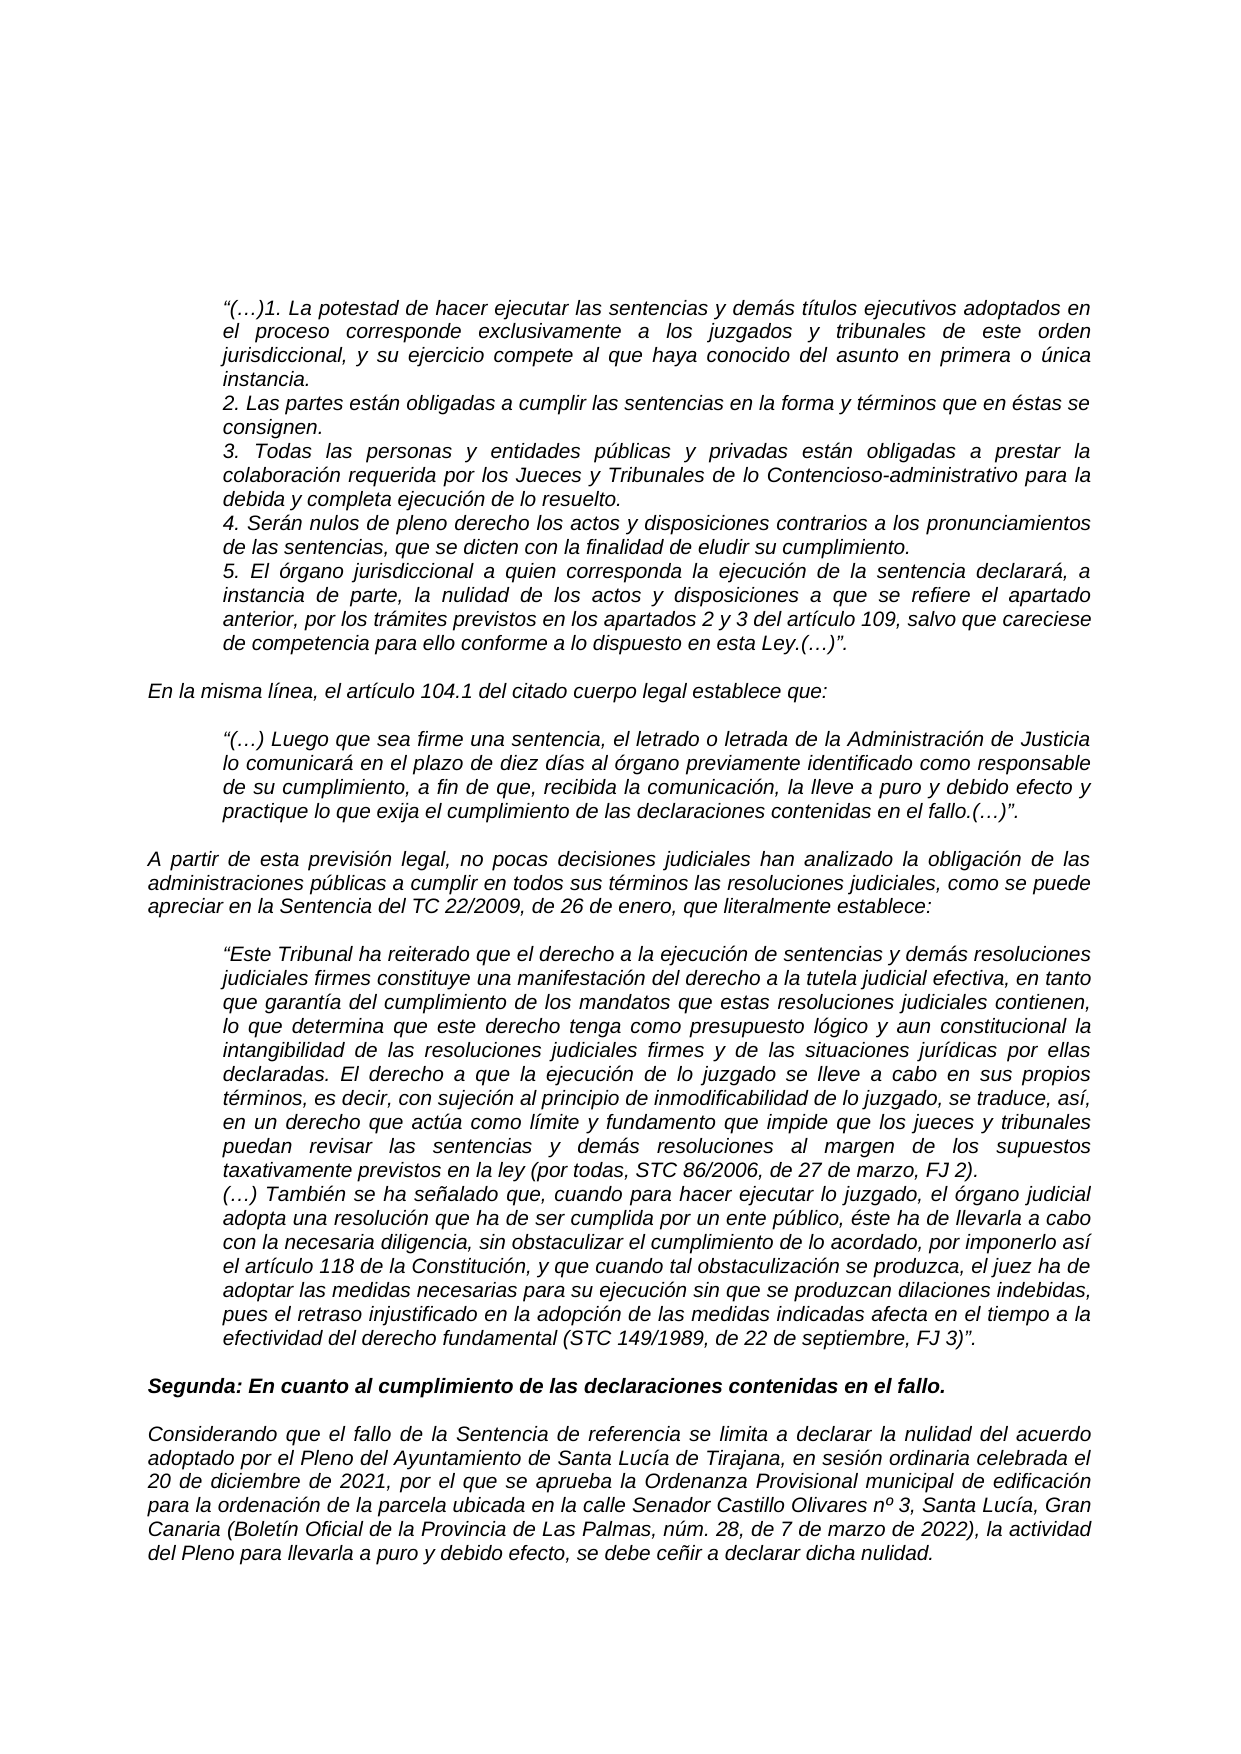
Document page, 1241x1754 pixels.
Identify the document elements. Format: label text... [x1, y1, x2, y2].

text Considerando que el fallo de la Sentencia de referencia se limita a declarar la nulidad del acuerdo adoptado por el Pleno del Ayuntamiento de Santa Lucía de Tirajana, en sesión ordinaria celebrada el 20 de diciembre de 2021, por el que se aprueba la Ordenanza Provisional municipal de edificación para la ordenación de la parcela ubicada en la calle Senador Castillo Olivares nº 3, Santa Lucía, Gran Canaria (Boletín Oficial de la Provincia de Las Palmas, núm. 28, de 7 de marzo de 2022), la actividad del Pleno para llevarla a puro y debido efecto, se debe ceñir a declarar dicha nulidad. [148, 1421, 1092, 1565]
text En la misma línea, el artículo 104.1 del citado cuerpo legal establece que: [148, 679, 1092, 703]
text Segunda: En cuanto al cumplimiento de las declaraciones contenidas en el fallo. [148, 1373, 1092, 1397]
text 2. Las partes están obligadas a cumplir las sentencias en la forma y términos que en éstas se consignen. [223, 391, 1092, 439]
text 5. El órgano jurisdiccional a quien corresponda la ejecución de la sentencia declarará, a instancia de parte, la nulidad de los actos y disposiciones a que se refiere el apartado anterior, por los trámites previstos en los apartados 2 y 3 del artículo 109, salvo que careciese de competencia para ello conforme a lo dispuesto en esta Ley.(…)”. [223, 559, 1092, 655]
text “(…) Luego que sea firme una sentencia, el letrado o letrada de la Administración de Justicia lo comunicará en el plazo de diez días al órgano previamente identificado como responsable de su cumplimiento, a fin de que, recibida la comunicación, la lleve a puro y debido efecto y practique lo que exija el cumplimiento de las declaraciones contenidas en el fallo.(…)”. [223, 727, 1092, 822]
text A partir de esta previsión legal, no pocas decisiones judiciales han analizado la obligación de las administraciones públicas a cumplir en todos sus términos las resoluciones judiciales, como se puede apreciar en la Sentencia del TC 22/2009, de 26 de enero, que literalmente establece: [148, 846, 1092, 918]
text “Este Tribunal ha reiterado que el derecho a la ejecución de sentencias y demás resoluciones judiciales firmes constituye una manifestación del derecho a la tutela judicial efectiva, en tanto que garantía del cumplimiento de los mandatos que estas resoluciones judiciales contienen, lo que determina que este derecho tenga como presupuesto lógico y aun constitucional la intangibilidad de las resoluciones judiciales firmes y de las situaciones jurídicas por ellas declaradas. El derecho a que la ejecución de lo juzgado se lleve a cabo en sus propios términos, es decir, con sujeción al principio de inmodificabilidad de lo juzgado, se traduce, así, en un derecho que actúa como límite y fundamento que impide que los jueces y tribunales puedan revisar las sentencias y demás resoluciones al margen de los supuestos taxativamente previstos en la ley (por todas, STC 86/2006, de 27 de marzo, FJ 2). [223, 942, 1092, 1182]
text 4. Serán nulos de pleno derecho los actos y disposiciones contrarios a los pronunciamientos de las sentencias, que se dicten con la finalidad de eludir su cumplimiento. [223, 511, 1092, 559]
text 3. Todas las personas y entidades públicas y privadas están obligadas a prestar la colaboración requerida por los Jueces y Tribunales de lo Contencioso-administrativo para la debida y completa ejecución de lo resuelto. [223, 439, 1092, 511]
text “(…)1. La potestad de hacer ejecutar las sentencias y demás títulos ejecutivos adoptados en el proceso corresponde exclusivamente a los juzgados y tribunales de este orden jurisdiccional, y su ejercicio compete al que haya conocido del asunto en primera o única instancia. [223, 295, 1092, 391]
text (…) También se ha señalado que, cuando para hacer ejecutar lo juzgado, el órgano judicial adopta una resolución que ha de ser cumplida por un ente público, éste ha de llevarla a cabo con la necesaria diligencia, sin obstaculizar el cumplimiento de lo acordado, por imponerlo así el artículo 118 de la Constitución, y que cuando tal obstaculización se produzca, el juez ha de adoptar las medidas necesarias para su ejecución sin que se produzcan dilaciones indebidas, pues el retraso injustificado en la adopción de las medidas indicadas afecta en el tiempo a la efectividad del derecho fundamental (STC 149/1989, de 22 de septiembre, FJ 3)”. [223, 1182, 1092, 1349]
